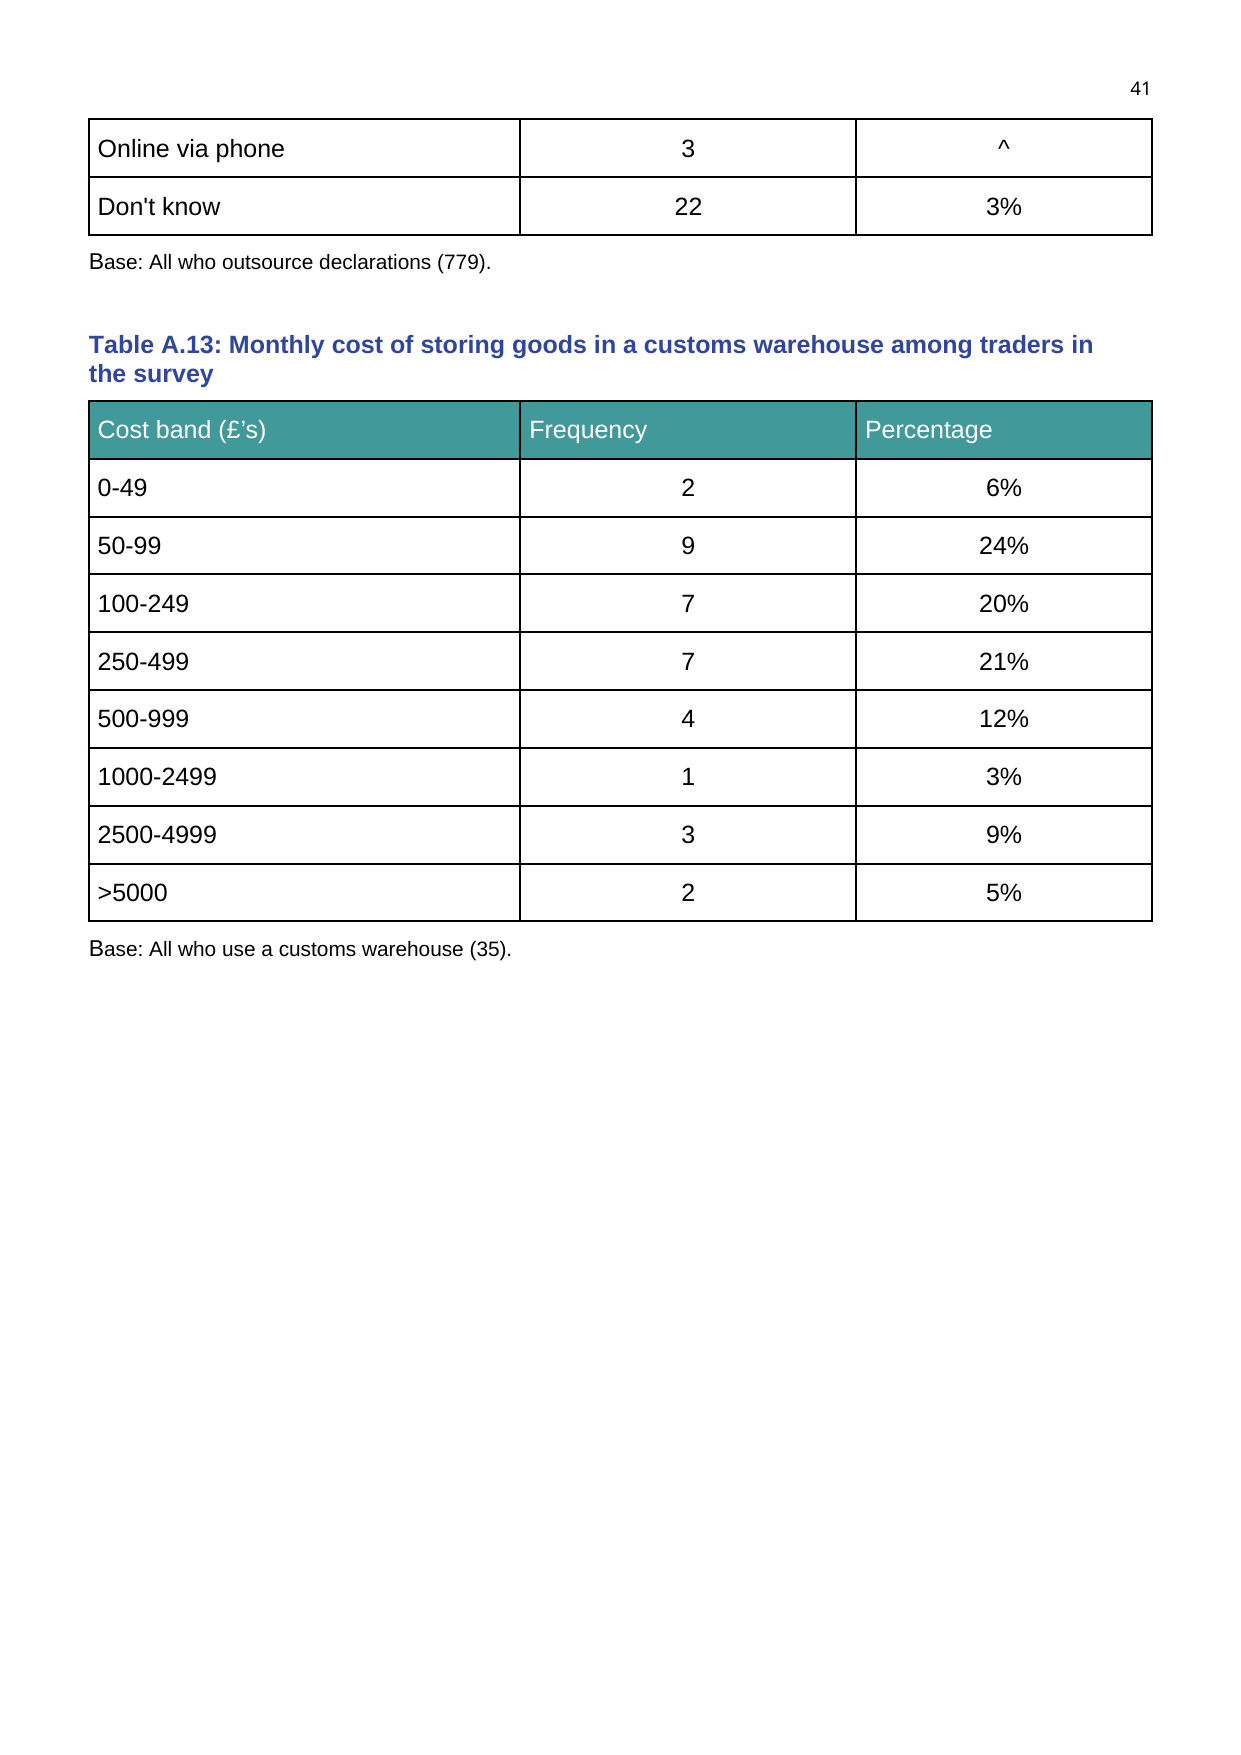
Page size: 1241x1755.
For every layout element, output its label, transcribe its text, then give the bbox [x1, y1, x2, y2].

table_cell 7 [521, 633, 855, 689]
table_cell 3 [521, 120, 855, 176]
table_cell 20% [857, 575, 1151, 631]
table_cell 5% [857, 865, 1151, 920]
table_header Percentage [857, 402, 1151, 458]
table_cell 6% [857, 460, 1151, 516]
text Base: All who outsource declarations (779). [89, 248, 1152, 275]
table_cell 7 [521, 575, 855, 631]
table_cell 0-49 [90, 460, 519, 516]
table_cell 50-99 [90, 518, 519, 573]
text Base: All who use a customs warehouse (35). [89, 935, 1152, 961]
table_cell 1000-2499 [90, 749, 519, 804]
table_cell Don't know [90, 178, 519, 234]
table_cell Online via phone [90, 120, 519, 176]
table_cell 4 [521, 691, 855, 747]
table_cell 3% [857, 749, 1151, 804]
table_cell 22 [521, 178, 855, 234]
table_cell 9% [857, 807, 1151, 862]
table_cell 3% [857, 178, 1151, 234]
table_cell 2 [521, 460, 855, 516]
table_cell >5000 [90, 865, 519, 920]
table_cell 3 [521, 807, 855, 862]
table_cell ^ [857, 120, 1151, 176]
table_header Cost band (£’s) [90, 402, 519, 458]
table_cell 250-499 [90, 633, 519, 689]
table_header Frequency [521, 402, 855, 458]
table_cell 12% [857, 691, 1151, 747]
table_cell 500-999 [90, 691, 519, 747]
table_cell 2500-4999 [90, 807, 519, 862]
table_cell 2 [521, 865, 855, 920]
subtitle Table A.13: Monthly cost of storing goods in a customs warehouse among traders in the survey [89, 330, 1104, 387]
table_cell 9 [521, 518, 855, 573]
table_cell 100-249 [90, 575, 519, 631]
table_cell 1 [521, 749, 855, 804]
table_cell 24% [857, 518, 1151, 573]
table_cell 21% [857, 633, 1151, 689]
